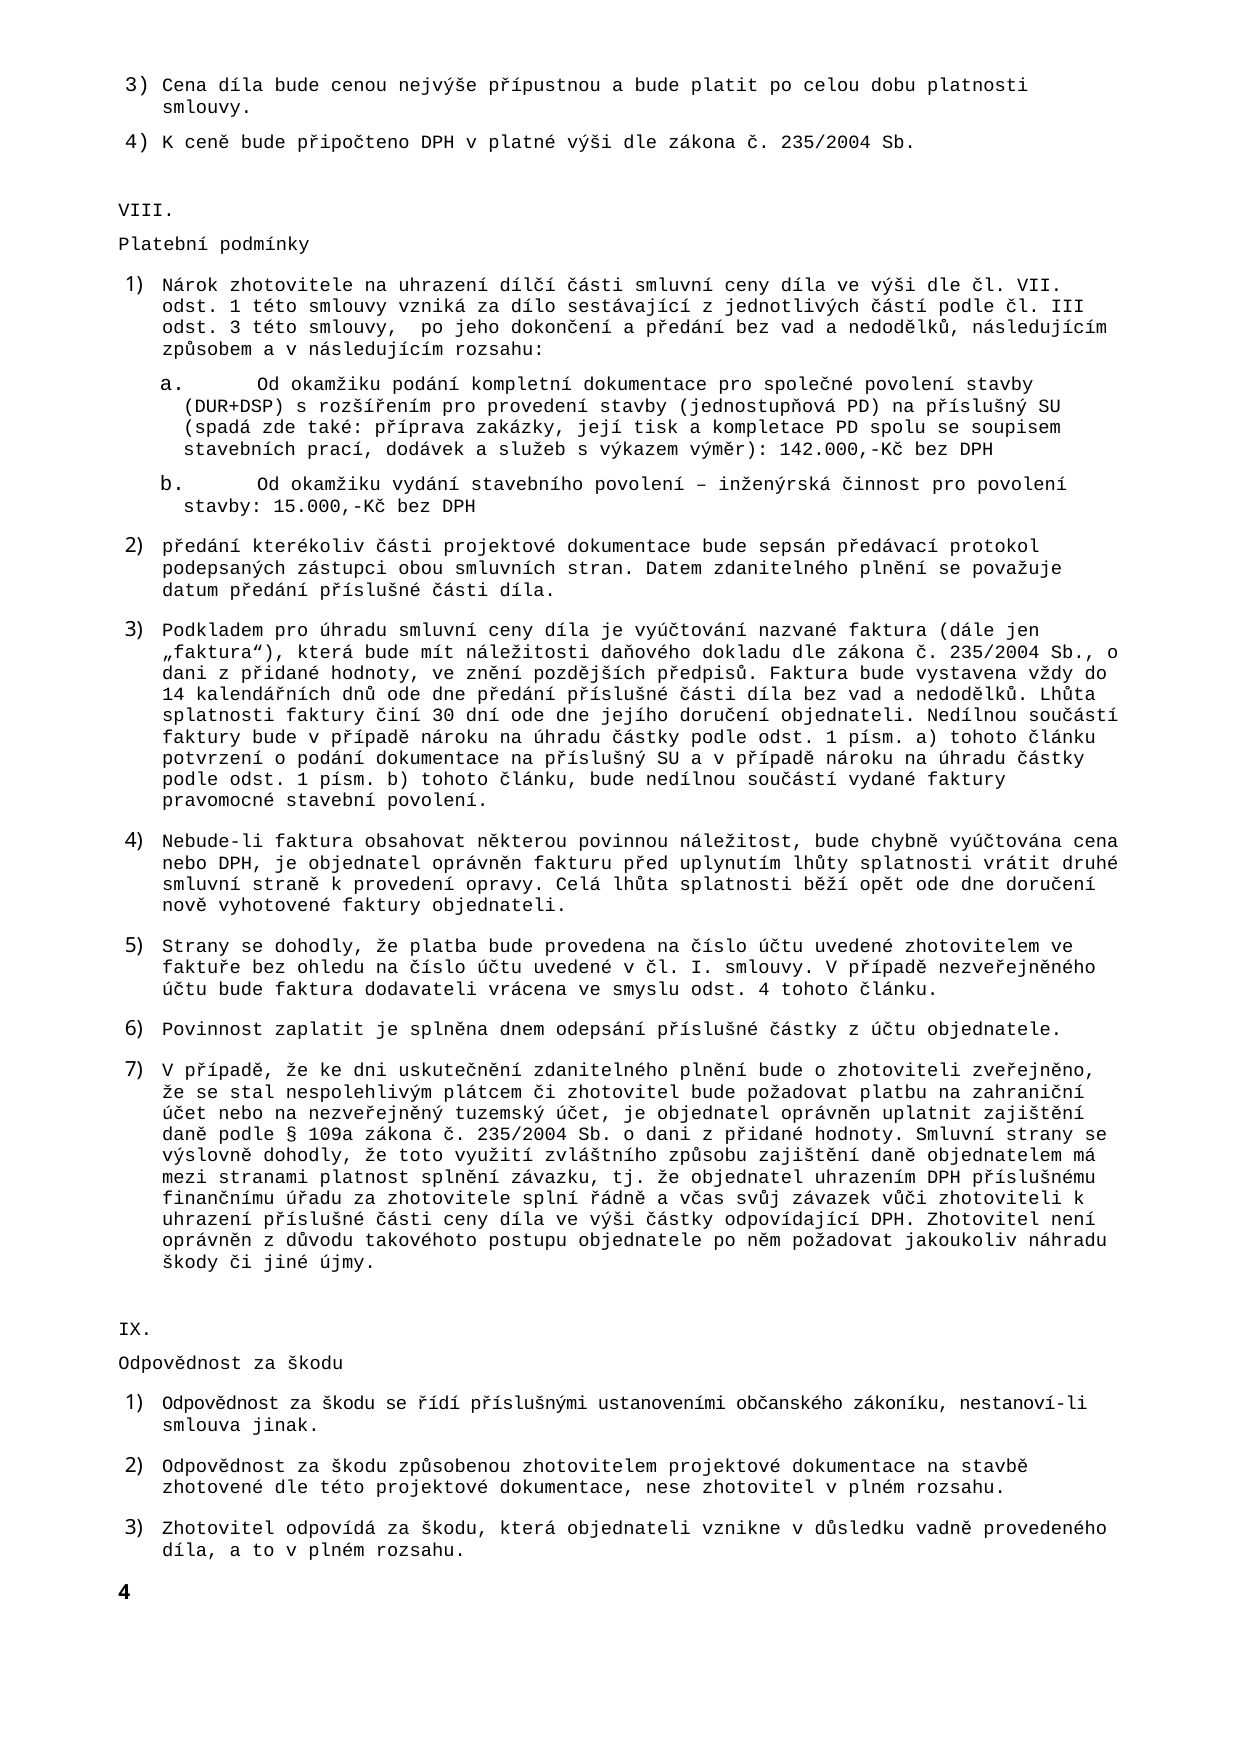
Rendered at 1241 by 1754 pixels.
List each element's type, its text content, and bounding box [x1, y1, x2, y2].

list K ceně bude připočteno DPH v platné výši dle zákona č. 235/2004 Sb. [124, 131, 1122, 155]
list Od okamžiku podání kompletní dokumentace pro společné povolení stavby (DUR+DSP) s rozšířením pro provedení stavby (jednostupňová PD) na příslušný SU (spadá zde také: příprava zakázky, její tisk a kompletace PD spolu se soupisem stavebních prací, dodávek a služeb s výkazem výměr): 142.000,-Kč bez DPH [159, 373, 1122, 461]
text IX. [118, 1320, 1122, 1341]
list Cena díla bude cenou nejvýše přípustnou a bude platit po celou dobu platnosti smlouvy. [124, 74, 1122, 119]
text Platební podmínky [118, 235, 1122, 256]
list Odpovědnost za škodu způsobenou zhotovitelem projektové dokumentace na stavbě zhotovené dle této projektové dokumentace, nese zhotovitel v plném rozsahu. [124, 1450, 1122, 1499]
list Nebude-li faktura obsahovat některou povinnou náležitost, bude chybně vyúčtována cena nebo DPH, je objednatel oprávněn fakturu před uplynutím lhůty splatnosti vrátit druhé smluvní straně k provedení opravy. Celá lhůta splatnosti běží opět ode dne doručení nově vyhotovené faktury objednateli. [124, 825, 1122, 917]
list Od okamžiku vydání stavebního povolení – inženýrská činnost pro povolení stavby: 15.000,-Kč bez DPH [159, 473, 1122, 518]
list Odpovědnost za škodu se řídí příslušnými ustanoveními občanského zákoníku, nestanoví-li smlouva jinak. [124, 1387, 1122, 1437]
list Strany se dohodly, že platba bude provedena na číslo účtu uvedené zhotovitelem ve faktuře bez ohledu na číslo účtu uvedené v čl. I. smlouvy. V případě nezveřejněného účtu bude faktura dodavateli vrácena ve smyslu odst. 4 tohoto článku. [124, 930, 1122, 1001]
list Povinnost zaplatit je splněna dnem odepsání příslušné částky z účtu objednatele. [124, 1013, 1122, 1042]
list předání kterékoliv části projektové dokumentace bude sepsán předávací protokol podepsaných zástupci obou smluvních stran. Datem zdanitelného plnění se považuje datum předání příslušné části díla. [124, 531, 1122, 602]
text Odpovědnost za škodu [118, 1354, 1122, 1375]
list Zhotovitel odpovídá za škodu, která objednateli vznikne v důsledku vadně provedeného díla, a to v plném rozsahu. [124, 1512, 1122, 1562]
list V případě, že ke dni uskutečnění zdanitelného plnění bude o zhotoviteli zveřejněno, že se stal nespolehlivým plátcem či zhotovitel bude požadovat platbu na zahraniční účet nebo na nezveřejněný tuzemský účet, je objednatel oprávněn uplatnit zajištění daně podle § 109a zákona č. 235/2004 Sb. o dani z přidané hodnoty. Smluvní strany se výslovně dohodly, že toto využití zvláštního způsobu zajištění daně objednatelem má mezi stranami platnost splnění závazku, tj. že objednatel uhrazením DPH příslušnému finančnímu úřadu za zhotovitele splní řádně a včas svůj závazek vůči zhotoviteli k uhrazení příslušné části ceny díla ve výši částky odpovídající DPH. Zhotovitel není oprávněn z důvodu takovéhoto postupu objednatele po něm požadovat jakoukoliv náhradu škody či jiné újmy. [124, 1054, 1122, 1274]
list Podkladem pro úhradu smluvní ceny díla je vyúčtování nazvané faktura (dále jen „faktura“), která bude mít náležitosti daňového dokladu dle zákona č. 235/2004 Sb., o dani z přidané hodnoty, ve znění pozdějších předpisů. Faktura bude vystavena vždy do 14 kalendářních dnů ode dne předání příslušné části díla bez vad a nedodělků. Lhůta splatnosti faktury činí 30 dní ode dne jejího doručení objednateli. Nedílnou součástí faktury bude v případě nároku na úhradu částky podle odst. 1 písm. a) tohoto článku potvrzení o podání dokumentace na příslušný SU a v případě nároku na úhradu částky podle odst. 1 písm. b) tohoto článku, bude nedílnou součástí vydané faktury pravomocné stavební povolení. [124, 614, 1122, 812]
text VIII. [118, 201, 1122, 222]
list Nárok zhotovitele na uhrazení dílčí části smluvní ceny díla ve výši dle čl. VII. odst. 1 této smlouvy vzniká za dílo sestávající z jednotlivých částí podle čl. III odst. 3 této smlouvy, po jeho dokončení a předání bez vad a nedodělků, následujícím způsobem a v následujícím rozsahu: [124, 269, 1122, 361]
